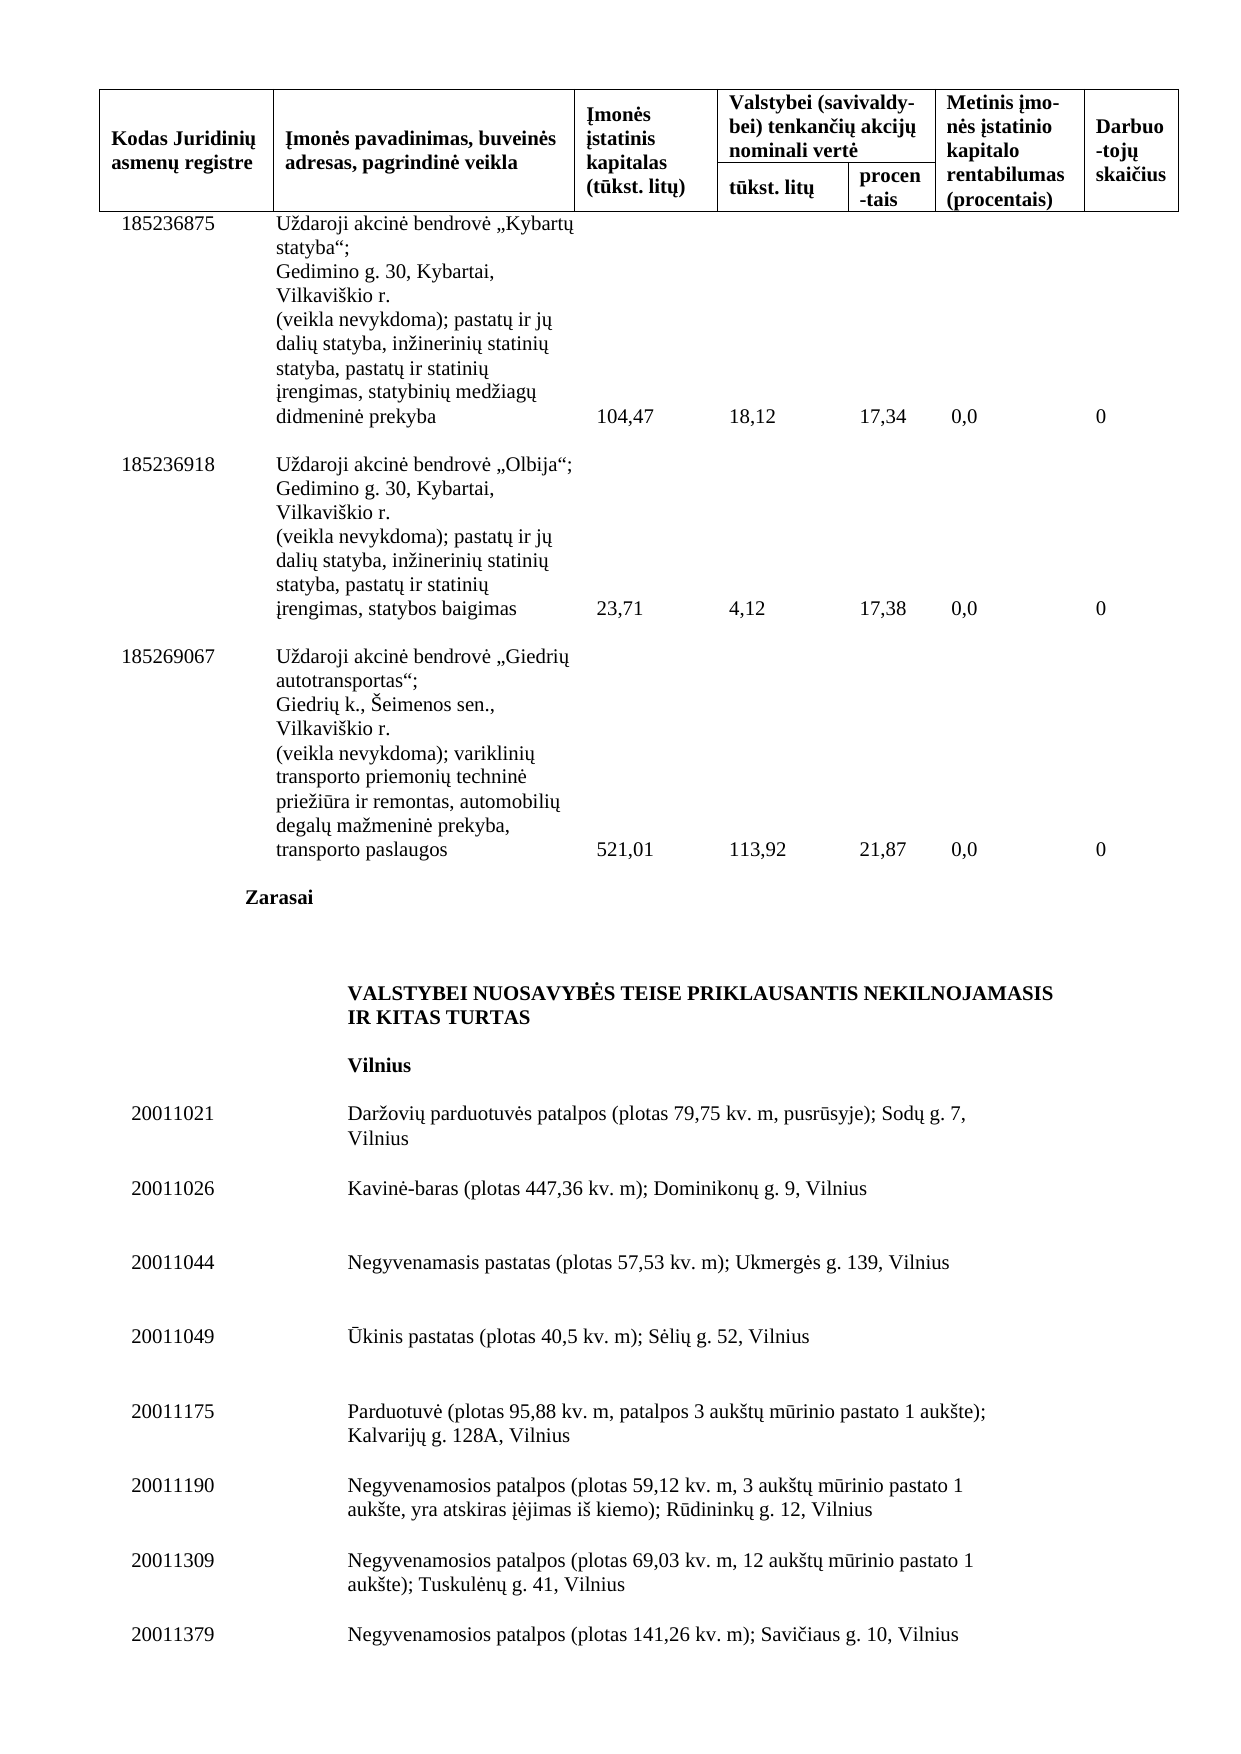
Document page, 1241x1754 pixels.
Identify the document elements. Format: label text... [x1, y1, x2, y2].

table_header Kodas Juridinių asmenų registre [100, 90, 273, 211]
table_cell [1163, 1672, 1170, 1696]
table_cell [1170, 1473, 1211, 1523]
table_cell [1163, 1598, 1170, 1622]
table_cell [1170, 1325, 1211, 1375]
table_cell Negyvenamosios patalpos (plotas 141,26 kv. m); Savičiaus g. 10, Vilnius [336, 1622, 1037, 1672]
table_cell [1155, 1696, 1163, 1720]
table_cell [1148, 1325, 1155, 1375]
table_cell 18,12 [718, 212, 848, 428]
table_cell [1155, 1325, 1163, 1375]
table_cell 20011309 [115, 1548, 336, 1598]
table_cell [100, 861, 104, 885]
table_cell [1163, 1524, 1170, 1548]
table_cell [100, 452, 104, 620]
table_cell [1183, 428, 1198, 452]
table_cell [1155, 1226, 1163, 1250]
table_cell Uždaroji akcinė bendrovė „Giedrių autotransportas“; Giedrių k., Šeimenos sen., Vilkaviškio r. (veikla nevykdoma); variklinių transporto priemonių techninė priežiūra ir remontas, automobilių degalų mažmeninė prekyba, transporto paslaugos [265, 644, 585, 861]
table_cell [105, 620, 1183, 644]
table_cell 17,34 [848, 212, 940, 428]
table_header Valstybei (savivaldy­bei) tenkančių akcijų nominali vertė [718, 90, 935, 162]
table_cell [1155, 1548, 1163, 1598]
table_cell [1170, 1375, 1211, 1399]
table_cell [1163, 1077, 1170, 1101]
table_cell Zarasai [234, 885, 1198, 909]
table_cell [1163, 1101, 1170, 1152]
table_cell 20011190 [115, 1473, 336, 1523]
table_cell [1037, 1325, 1148, 1375]
table_cell [1148, 1250, 1155, 1300]
table_header Darbuo-tojų skaičius [1085, 90, 1178, 211]
table_cell [1155, 1598, 1163, 1622]
table_cell [1155, 1152, 1163, 1176]
table_cell Parduotuvė (plotas 95,88 kv. m, patalpos 3 aukštų mūrinio pastato 1 aukšte); Kalvarijų g. 128A, Vilnius [336, 1399, 1037, 1449]
table_cell [1155, 1101, 1163, 1152]
table_cell [1170, 1524, 1211, 1548]
table_cell [1163, 1226, 1170, 1250]
table_cell [1183, 644, 1198, 861]
table_cell [1170, 1250, 1211, 1300]
table_cell 185269067 [105, 644, 264, 861]
table_cell [1163, 1375, 1170, 1399]
table_header VALSTYBEI NUOSAVYBĖS TEISE PRIKLAUSANTIS NEKILNOJAMASIS IR KITAS TURTAS [336, 981, 1155, 1053]
table_cell Vilnius [336, 1053, 1155, 1077]
table_cell 0,0 [940, 212, 1084, 428]
table_header [1179, 89, 1183, 162]
table_cell 113,92 [718, 644, 848, 861]
table_cell Negyvenamosios patalpos (plotas 69,03 kv. m, 12 aukštų mūrinio pastato 1 aukšte); Tuskulėnų g. 41, Vilnius [336, 1548, 1037, 1598]
table_cell [1155, 1375, 1163, 1399]
table_cell 21,87 [848, 644, 940, 861]
table_cell [1037, 1473, 1148, 1523]
table_cell [1163, 1399, 1170, 1449]
table_cell [1037, 1399, 1148, 1449]
table_cell [115, 1300, 1155, 1324]
table_cell [1170, 1598, 1211, 1622]
table_cell Uždaroji akcinė bendrovė „Olbija“; Gedimino g. 30, Kybartai, Vilkaviškio r. (veikla nevykdoma); pastatų ir jų dalių statyba, inžinerinių statinių statyba, pastatų ir statinių įrengimas, statybos baigimas [265, 452, 585, 620]
table_cell 104,47 [585, 212, 718, 428]
table_cell [1170, 1077, 1211, 1101]
table_cell 20011175 [115, 1399, 336, 1449]
table_cell [1163, 1250, 1170, 1300]
table_cell [105, 909, 1198, 933]
table_cell [1155, 1622, 1163, 1672]
table_cell [1037, 1176, 1148, 1226]
table_cell Kavinė-baras (plotas 447,36 kv. m); Dominikonų g. 9, Vilnius [336, 1176, 1037, 1226]
table_cell [1037, 1548, 1148, 1598]
table_cell [1148, 1101, 1155, 1152]
table_cell procen-tais [849, 163, 935, 211]
table_cell [1155, 1053, 1163, 1077]
table_header [1163, 981, 1170, 1053]
table_cell [1163, 1696, 1170, 1720]
table_cell [1037, 1622, 1148, 1672]
table_cell [1183, 211, 1198, 428]
table_header Įmonės įstatinis kapitalas (tūkst. litų) [575, 90, 717, 211]
table_cell 185236918 [105, 452, 264, 620]
table_cell [1183, 452, 1198, 620]
table_cell 20011044 [115, 1250, 336, 1300]
table_cell 0 [1084, 211, 1183, 428]
table_cell 4,12 [718, 452, 848, 620]
table_cell [105, 885, 234, 909]
table_cell [1148, 1622, 1155, 1672]
table_cell [100, 428, 104, 452]
table_cell [1037, 1101, 1148, 1152]
table_cell [1170, 1622, 1211, 1672]
table_cell 20011379 [115, 1622, 336, 1672]
table_cell [105, 861, 1198, 885]
table_cell [1037, 1250, 1148, 1300]
table_cell [1163, 1152, 1170, 1176]
table_cell [1155, 1449, 1163, 1473]
table_cell 20011026 [115, 1176, 336, 1226]
table_cell 0,0 [940, 644, 1084, 861]
table_cell [100, 620, 104, 644]
table_cell [115, 1449, 1155, 1473]
table_cell [1170, 1696, 1211, 1720]
table_cell [1170, 1300, 1211, 1324]
table_cell [100, 885, 104, 909]
table_cell Daržovių parduotuvės patalpos (plotas 79,75 kv. m, pusrūsyje); Sodų g. 7, Vilnius [336, 1101, 1037, 1152]
table_cell [1170, 1226, 1211, 1250]
table_cell Negyvenamosios patalpos (plotas 59,12 kv. m, 3 aukštų mūrinio pastato 1 aukšte, yra atskiras įėjimas iš kiemo); Rūdininkų g. 12, Vilnius [336, 1473, 1037, 1523]
table_cell [1163, 1473, 1170, 1523]
table_cell [1155, 1399, 1163, 1449]
table_cell 23,71 [585, 452, 718, 620]
table_cell [115, 1524, 1155, 1548]
table_cell [115, 1077, 1155, 1101]
table_header Įmonės pavadinimas, buveinės adresas, pagrindinė veikla [274, 90, 574, 211]
table_cell 0 [1084, 452, 1183, 620]
table_cell 20011049 [115, 1325, 336, 1375]
table_cell 17,38 [848, 452, 940, 620]
table_cell [1170, 1053, 1211, 1077]
table_cell [1163, 1300, 1170, 1324]
table_cell [1170, 1672, 1211, 1696]
table_cell [1148, 1399, 1155, 1449]
table_cell Negyvenamasis pastatas (plotas 57,53 kv. m); Ukmergės g. 139, Vilnius [336, 1250, 1037, 1300]
table_cell [100, 644, 104, 861]
table_cell [105, 428, 1183, 452]
table_cell [1170, 1449, 1211, 1473]
table_header Metinis įmo­nės įstatinio kapitalo rentabilumas (procentais) [936, 90, 1084, 211]
table_cell [115, 1053, 336, 1077]
table_cell [1170, 1101, 1211, 1152]
table_cell [1155, 1524, 1163, 1548]
table_cell [1155, 1300, 1163, 1324]
table_cell [1163, 1622, 1170, 1672]
table_cell 0,0 [940, 452, 1084, 620]
table_cell tūkst. litų [718, 163, 848, 211]
table_cell [1148, 1548, 1155, 1598]
table_cell [1163, 1053, 1170, 1077]
table_cell [1163, 1449, 1170, 1473]
table_cell [1170, 1152, 1211, 1176]
table_cell [1155, 1473, 1163, 1523]
table_cell [115, 1226, 1155, 1250]
table_cell 0 [1084, 644, 1183, 861]
table_cell Uždaroji akcinė bendrovė „Kybartų statyba“; Gedimino g. 30, Kybartai, Vilkaviškio r. (veikla nevykdoma); pastatų ir jų dalių statyba, inžinerinių statinių statyba, pastatų ir statinių įrengimas, statybinių medžiagų didmeninė prekyba [265, 212, 585, 428]
table_cell [1170, 1548, 1211, 1598]
table_cell [1163, 1176, 1170, 1226]
table_cell [1155, 1250, 1163, 1300]
table_cell [115, 1672, 1155, 1696]
table_cell [115, 1375, 1155, 1399]
table_cell [1148, 1176, 1155, 1226]
table_cell [1179, 162, 1183, 211]
table_cell [1183, 620, 1198, 644]
table_header [1183, 89, 1198, 162]
table_cell [115, 1598, 1155, 1622]
table_cell [100, 909, 104, 933]
table_cell [115, 1696, 1155, 1720]
table_cell [1170, 1399, 1211, 1449]
table_cell [1170, 1176, 1211, 1226]
table_cell 521,01 [585, 644, 718, 861]
table_cell [115, 1152, 1155, 1176]
table_cell 185236875 [105, 212, 264, 428]
table_header [1155, 981, 1163, 1053]
table_cell [1163, 1548, 1170, 1598]
table_cell [100, 212, 104, 428]
table_cell [1155, 1672, 1163, 1696]
table_header [115, 981, 336, 1053]
table_cell Ūkinis pastatas (plotas 40,5 kv. m); Sėlių g. 52, Vilnius [336, 1325, 1037, 1375]
table_cell [1148, 1473, 1155, 1523]
table_cell [1183, 162, 1198, 211]
table_header [1170, 981, 1211, 1053]
table_cell [1163, 1325, 1170, 1375]
table_cell [1155, 1077, 1163, 1101]
table_cell [1155, 1176, 1163, 1226]
table_cell 20011021 [115, 1101, 336, 1152]
